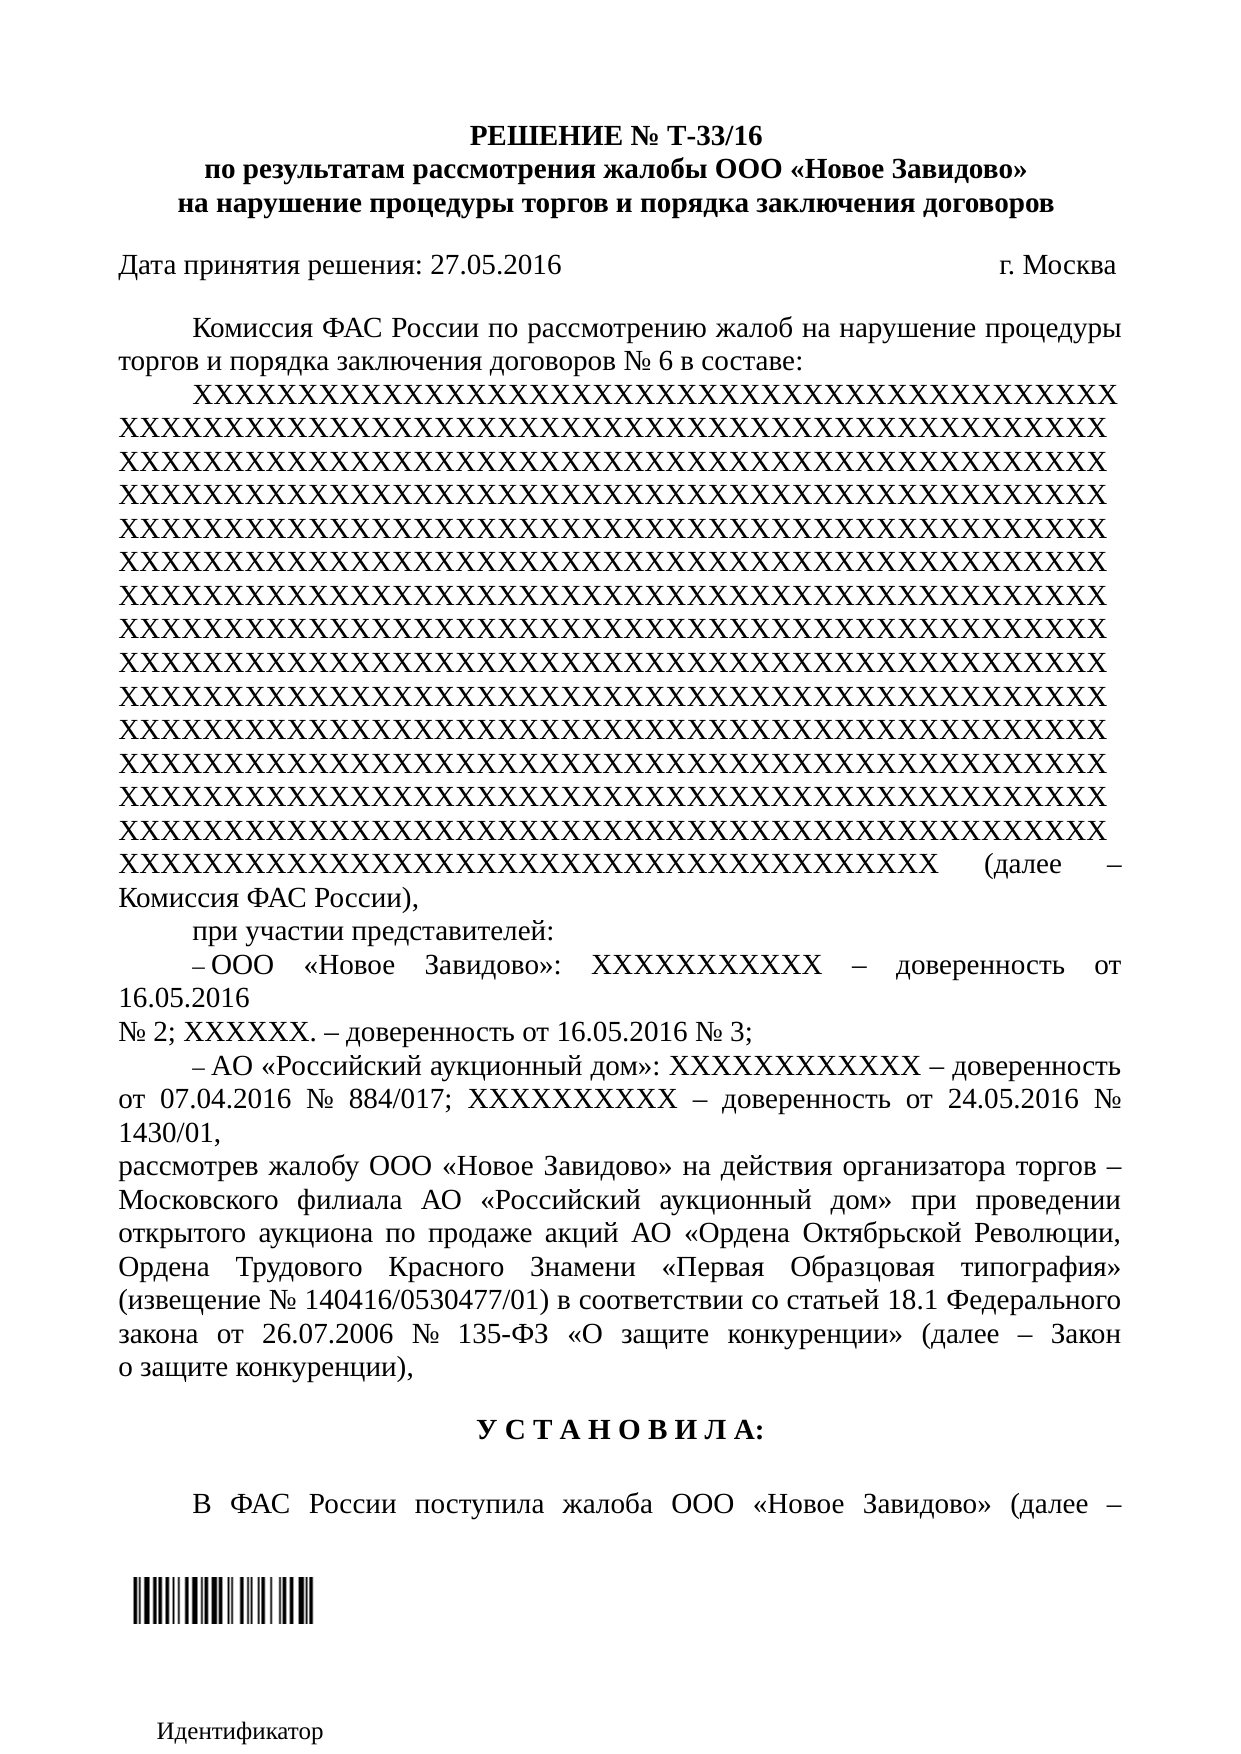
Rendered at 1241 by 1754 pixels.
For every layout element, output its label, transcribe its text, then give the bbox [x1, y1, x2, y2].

text – ООО «Новое Завидово»: XXXXXXXXXXX – доверенность от 16.05.2016 № 2; XXXXXX. – доверенность от 16.05.2016 № 3; [118, 947, 1122, 1048]
text XXXXXXXXXXXXXXXXXXXXXXXXXXXXXXXXXXXXXXXXXXXXXXXXXXXXXXXXXXXXXXXXXXXXXXXXXXXXXXXXXXXXXXXXXXXXXXXXXXXXXXXXXXXXXXXXXXXXXXXXXXXXXXXXXXXXXXXXXXXXXXXXXXXXXXXXXXXXXXXXXXXXXXXXXXXXXXXXXXXXXXXXXXXXXXXXXXXXXXXXXXXXXXXXXXXXXXXXXXXXXXXXXXXXXXXXXXXXXXXXXXXXXXXXXXXXXXXXXXXXXXXXXXXXXXXXXXXXXXXXXXXXXXXXXXXXXXXXXXXXXXXXXXXXXXXXXXXXXXXXXXXXXXXXXXXXXXXXXXXXXXXXXXXXXXXXXXXXXXXXXXXXXXXXXXXXXXXXXXXXXXXXXXXXXXXXXXXXXXXXXXXXXXXXXXXXXXXXXXXXXXXXXXXXXXXXXXXXXXXXXXXXXXXXXXXXXXXXXXXXXXXXXXXXXXXXXXXXXXXXXXXXXXXXXXXXXXXXXXXXXXXXXXXXXXXXXXXXXXXXXXXXXXXXXXXXXXXXXXXXXXXXXXXXXXXXXXXXXXXXXXXXXXXXXXXXXXXXXXXXXXXXXXXXXXXXXXXXXXXXXXXXXXXXXXXXXXXXXXXXXXXXXXXXXXXXXXXXXXXXXXXXXXXXXXXXXXXXXXXXXXXXXXXXXXXXXXXXXXXXXXXXXXXXXXXXXX (далее – Комиссия ФАС России), [118, 377, 1122, 913]
text Дата принятия решения: 27.05.2016 г. Москва [118, 247, 1122, 281]
text при участии представителей: [118, 913, 1122, 947]
picture [118, 1577, 331, 1624]
text на нарушение процедуры торгов и порядка заключения договоров [118, 185, 1114, 219]
text рассмотрев жалобу ООО «Новое Завидово» на действия организатора торгов – Московского филиала АО «Российский аукционный дом» при проведении открытого аукциона по продаже акций АО «Ордена Октябрьской Революции, Ордена Трудового Красного Знамени «Первая Образцовая типография» (извещение № 140416/0530477/01) в соответствии со статьей 18.1 Федерального закона от 26.07.2006 № 135-ФЗ «О защите конкуренции» (далее – Закон о защите конкуренции), [118, 1148, 1122, 1383]
text В ФАС России поступила жалоба ООО «Новое Завидово» (далее – [118, 1487, 1122, 1520]
text по результатам рассмотрения жалобы ООО «Новое Завидово» [118, 152, 1114, 185]
text У С Т А Н О В И Л А: [118, 1412, 1122, 1445]
text РЕШЕНИЕ № Т-33/16 [118, 118, 1114, 152]
text Комиссия ФАС России по рассмотрению жалоб на нарушение процедуры торгов и порядка заключения договоров № 6 в составе: [118, 310, 1122, 377]
text – АО «Российский аукционный дом»: XXXXXXXXXXXX – доверенность от 07.04.2016 № 884/017; XXXXXXXXXX – доверенность от 24.05.2016 № 1430/01, [118, 1048, 1122, 1148]
